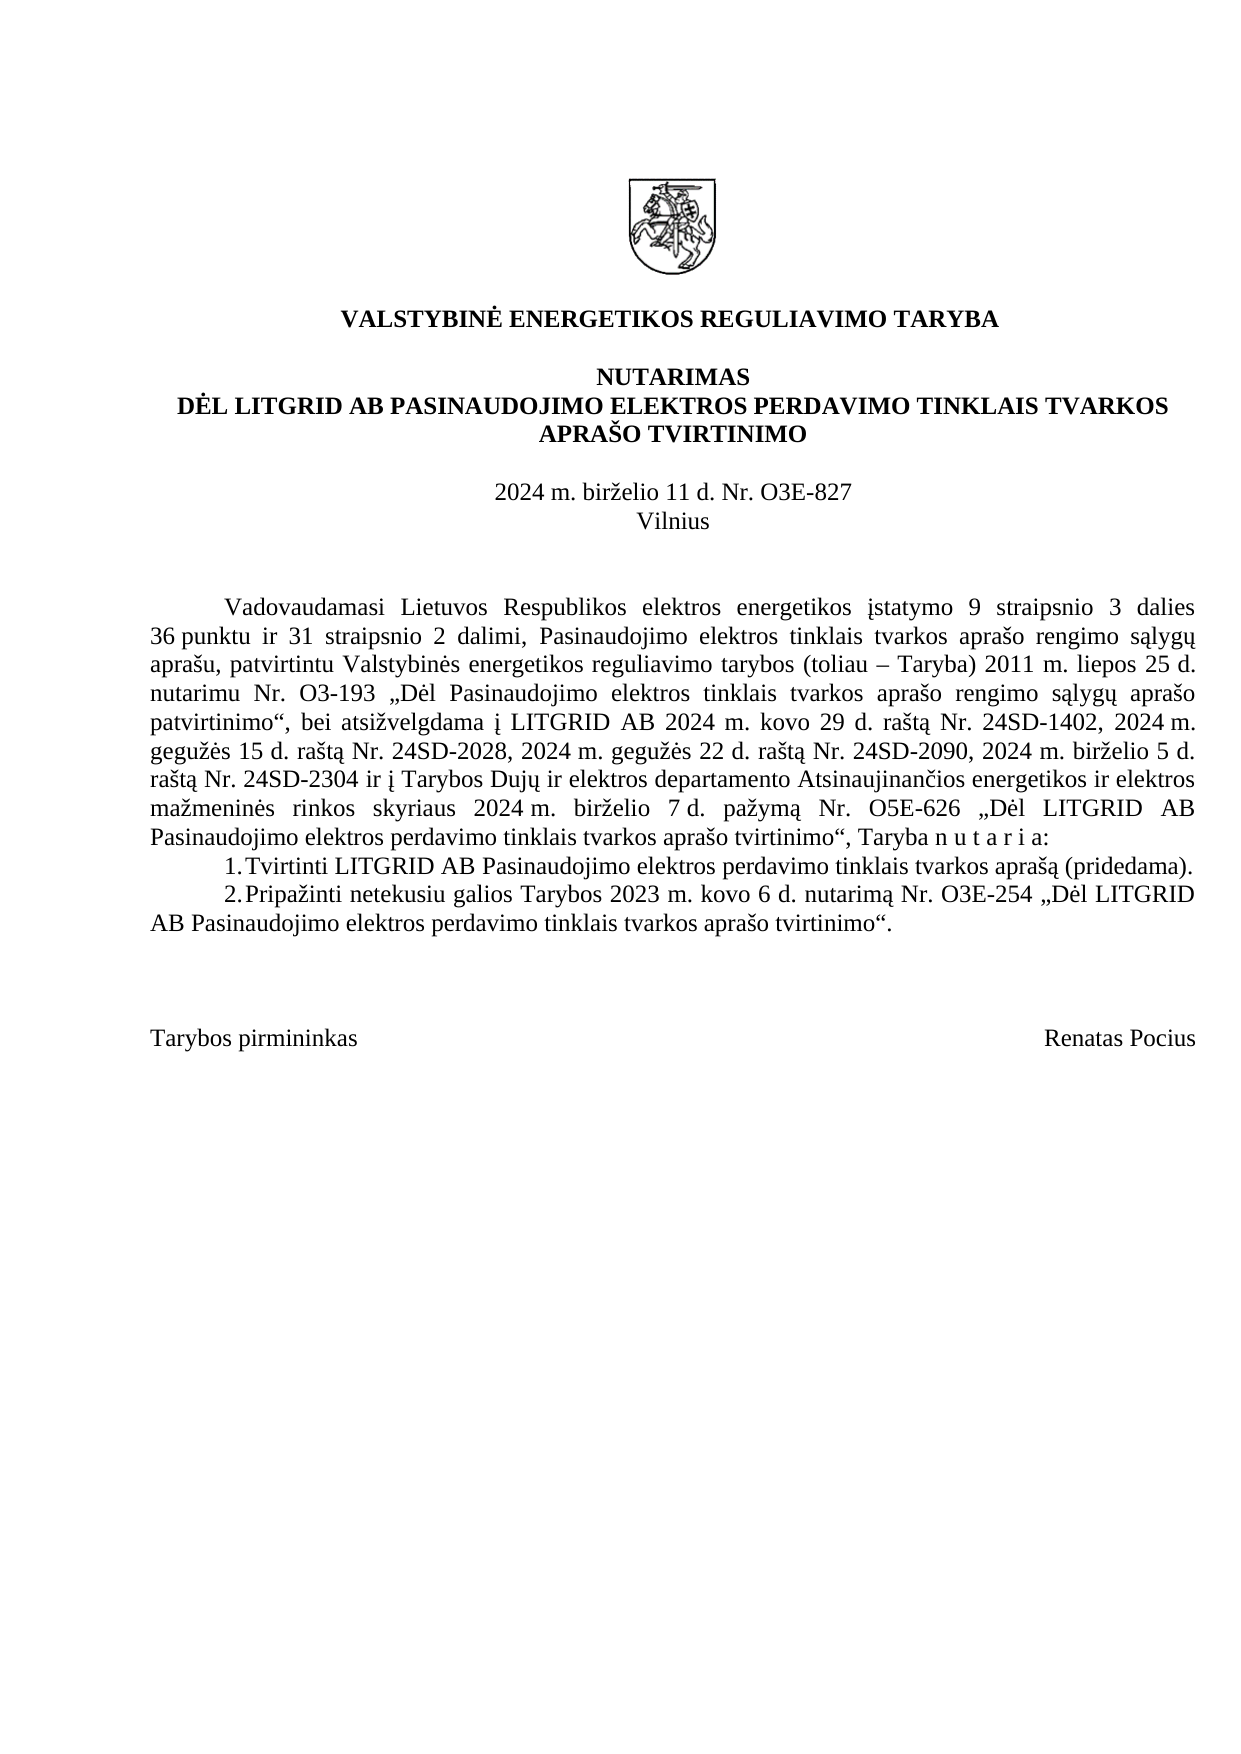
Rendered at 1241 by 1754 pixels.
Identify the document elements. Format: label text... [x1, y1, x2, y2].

text 2. Pripažinti netekusiu galios Tarybos 2023 m. kovo 6 d. nutarimą Nr. O3E-254 „Dėl LITGRID AB Pasinaudojimo elektros perdavimo tinklais tvarkos aprašo tvirtinimo“. [150, 879, 1196, 937]
text VALSTYBINĖ ENERGETIKOS REGULIAVIMO TARYBA [150, 304, 1196, 333]
text 1. Tvirtinti LITGRID AB Pasinaudojimo elektros perdavimo tinklais tvarkos aprašą (pridedama). [150, 851, 1196, 879]
text Tarybos pirmininkas Renatas Pocius [150, 1023, 1196, 1052]
text NUTARIMAS [150, 362, 1196, 391]
text Vilnius [150, 506, 1196, 534]
text 2024 m. birželio 11 d. Nr. O3E-827 [150, 477, 1196, 506]
text Vadovaudamasi Lietuvos Respublikos elektros energetikos įstatymo 9 straipsnio 3 dalies 36 punktu ir 31 straipsnio 2 dalimi, Pasinaudojimo elektros tinklais tvarkos aprašo rengimo sąlygų aprašu, patvirtintu Valstybinės energetikos reguliavimo tarybos (toliau – Taryba) 2011 m. liepos 25 d. nutarimu Nr. O3-193 „Dėl Pasinaudojimo elektros tinklais tvarkos aprašo rengimo sąlygų aprašo patvirtinimo“, bei atsižvelgdama į LITGRID AB 2024 m. kovo 29 d. raštą Nr. 24SD-1402, 2024 m. gegužės 15 d. raštą Nr. 24SD-2028, 2024 m. gegužės 22 d. raštą Nr. 24SD-2090, 2024 m. birželio 5 d. raštą Nr. 24SD-2304 ir į Tarybos Dujų ir elektros departamento Atsinaujinančios energetikos ir elektros mažmeninės rinkos skyriaus 2024 m. birželio 7 d. pažymą Nr. O5E-626 „Dėl LITGRID AB Pasinaudojimo elektros perdavimo tinklais tvarkos aprašo tvirtinimo“, Taryba n u t a r i a: [150, 592, 1196, 851]
text DĖL LITGRID AB PASINAUDOJIMO ELEKTROS PERDAVIMO TINKLAIS TVARKOS APRAŠO TVIRTINIMO [150, 391, 1196, 448]
